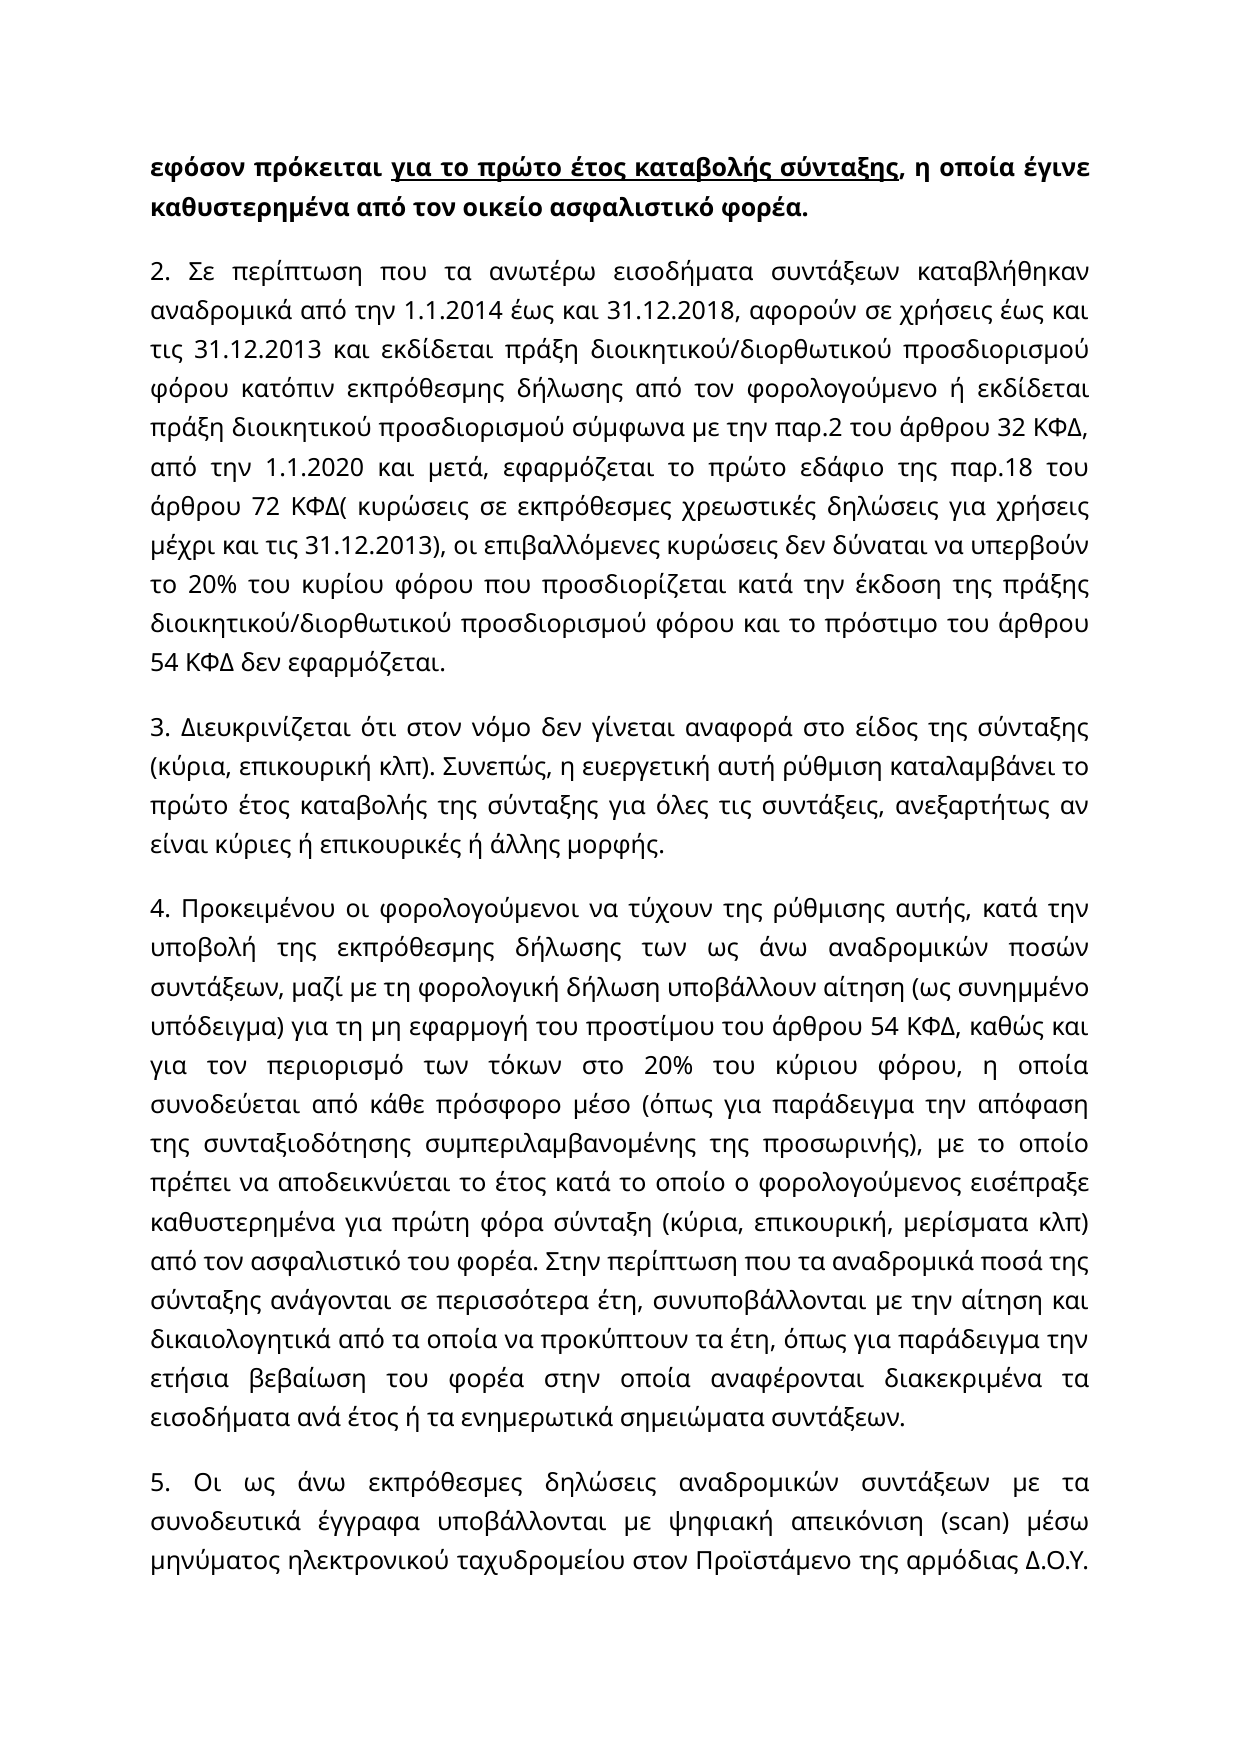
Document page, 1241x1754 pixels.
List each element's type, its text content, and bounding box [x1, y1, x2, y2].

text 5. Οι ως άνω εκπρόθεσμες δηλώσεις αναδρομικών συντάξεων με τα συνοδευτικά έγγραφα υποβάλλονται με ψηφιακή απεικόνιση (scan) μέσω μηνύματος ηλεκτρονικού ταχυδρομείου στον Προϊστάμενο της αρμόδιας Δ.Ο.Υ. [150, 1464, 1090, 1577]
text 2. Σε περίπτωση που τα ανωτέρω εισοδήματα συντάξεων καταβλήθηκαν αναδρομικά από την 1.1.2014 έως και 31.12.2018, αφορούν σε χρήσεις έως και τις 31.12.2013 και εκδίδεται πράξη διοικητικού/διορθωτικού προσδιορισμού φόρου κατόπιν εκπρόθεσμης δήλωσης από τον φορολογούμενο ή εκδίδεται πράξη διοικητικού προσδιορισμού σύμφωνα με την παρ.2 του άρθρου 32 ΚΦΔ, από την 1.1.2020 και μετά, εφαρμόζεται το πρώτο εδάφιο της παρ.18 του άρθρου 72 ΚΦΔ( κυρώσεις σε εκπρόθεσμες χρεωστικές δηλώσεις για χρήσεις μέχρι και τις 31.12.2013), οι επιβαλλόμενες κυρώσεις δεν δύναται να υπερβούν το 20% του κυρίου φόρου που προσδιορίζεται κατά την έκδοση της πράξης διοικητικού/διορθωτικού προσδιορισμού φόρου και το πρόστιμο του άρθρου 54 ΚΦΔ δεν εφαρμόζεται. [150, 253, 1090, 679]
text 4. Προκειμένου οι φορολογούμενοι να τύχουν της ρύθμισης αυτής, κατά την υποβολή της εκπρόθεσμης δήλωσης των ως άνω αναδρομικών ποσών συντάξεων, μαζί με τη φορολογική δήλωση υποβάλλουν αίτηση (ως συνημμένο υπόδειγμα) για τη μη εφαρμογή του προστίμου του άρθρου 54 ΚΦΔ, καθώς και για τον περιορισμό των τόκων στο 20% του κύριου φόρου, η οποία συνοδεύεται από κάθε πρόσφορο μέσο (όπως για παράδειγμα την απόφαση της συνταξιοδότησης συμπεριλαμβανομένης της προσωρινής), με το οποίο πρέπει να αποδεικνύεται το έτος κατά το οποίο ο φορολογούμενος εισέπραξε καθυστερημένα για πρώτη φόρα σύνταξη (κύρια, επικουρική, μερίσματα κλπ) από τον ασφαλιστικό του φορέα. Στην περίπτωση που τα αναδρομικά ποσά της σύνταξης ανάγονται σε περισσότερα έτη, συνυποβάλλονται με την αίτηση και δικαιολογητικά από τα οποία να προκύπτουν τα έτη, όπως για παράδειγμα την ετήσια βεβαίωση του φορέα στην οποία αναφέρονται διακεκριμένα τα εισοδήματα ανά έτος ή τα ενημερωτικά σημειώματα συντάξεων. [150, 891, 1090, 1434]
text εφόσον πρόκειται για το πρώτο έτος καταβολής σύνταξης, η οποία έγινε καθυστερημένα από τον οικείο ασφαλιστικό φορέα. [150, 150, 1090, 223]
text 3. Διευκρινίζεται ότι στον νόμο δεν γίνεται αναφορά στο είδος της σύνταξης (κύρια, επικουρική κλπ). Συνεπώς, η ευεργετική αυτή ρύθμιση καταλαμβάνει το πρώτο έτος καταβολής της σύνταξης για όλες τις συντάξεις, ανεξαρτήτως αν είναι κύριες ή επικουρικές ή άλλης μορφής. [150, 709, 1090, 861]
